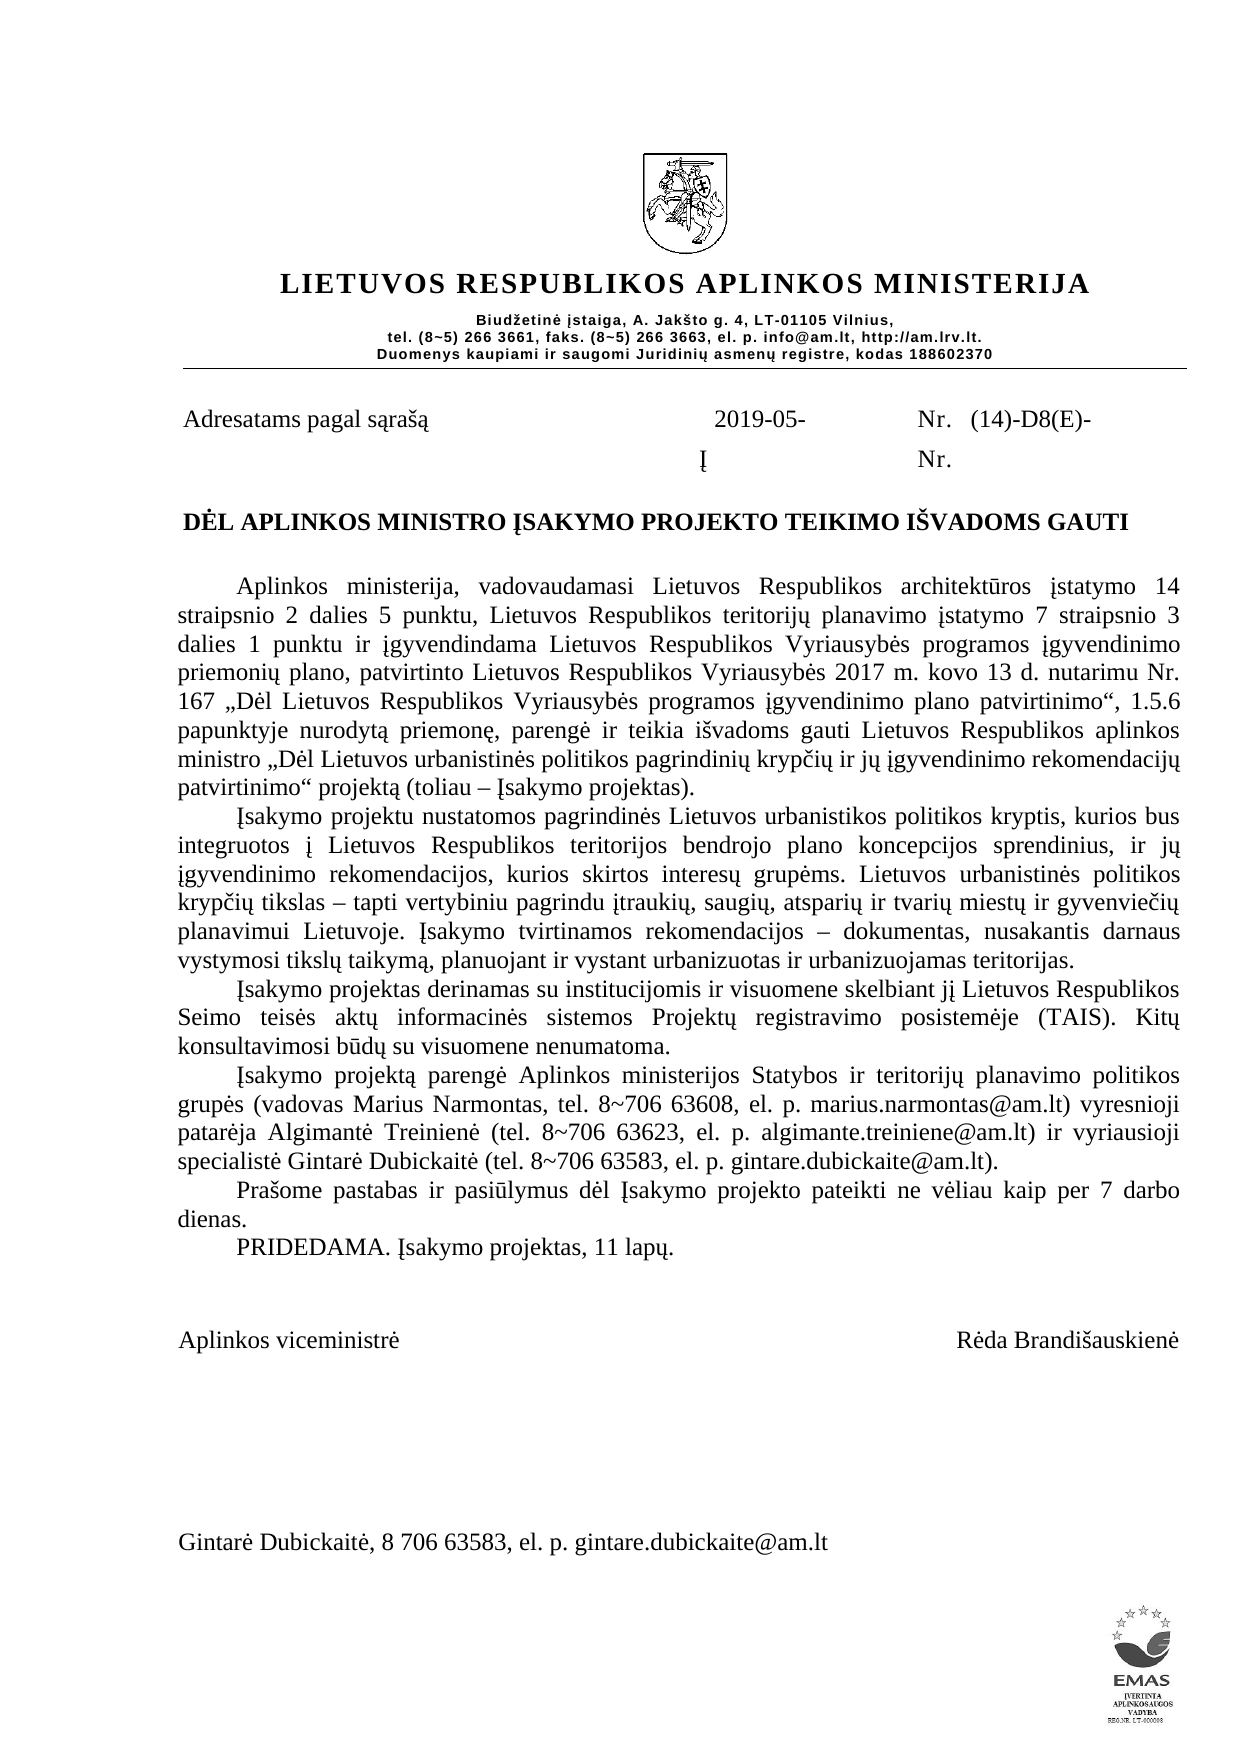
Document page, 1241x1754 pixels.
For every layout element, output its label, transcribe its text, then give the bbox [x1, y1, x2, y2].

table_cell (14)-D8(E)- [965, 398, 1187, 438]
table_cell Dėl aplinkos ministro įsakymo projekto Teikimo išvadoms gauti [183, 507, 1187, 542]
table_cell [685, 398, 714, 438]
table_header Aplinkos viceministrė [178, 1319, 680, 1354]
table_cell 2019-05- [714, 398, 906, 438]
table_header LIETUVOS RESPUBLIKOS APLINKOS MINISTERIJA Biudžetinė įstaiga, A. Jakšto g. 4, LT-01105 Vilnius, tel. (8~5) 266 3661, faks. (8~5) 266 3663, el. p. info@am.lt, http://am.lrv.lt. Duomenys kaupiami ir saugomi Juridinių asmenų registre, kodas 188602370 [183, 118, 1187, 368]
table_cell [685, 478, 1187, 507]
text Įsakymo projektą parengė Aplinkos ministerijos Statybos ir teritorijų planavimo politikos grupės (vadovas Marius Narmontas, tel. 8~706 63608, el. p. marius.narmontas@am.lt) vyresnioji patarėja Algimantė Treinienė (tel. 8~706 63623, el. p. algimante.treiniene@am.lt) ir vyriausioji specialistė Gintarė Dubickaitė (tel. 8~706 63583, el. p. gintare.dubickaite@am.lt). [177, 1060, 1181, 1175]
table_cell Nr. [906, 438, 965, 478]
text PRIDEDAMA. Įsakymo projektas, 11 lapų. [177, 1232, 1181, 1261]
text Prašome pastabas ir pasiūlymus dėl Įsakymo projekto pateikti ne vėliau kaip per 7 darbo dienas. [177, 1175, 1181, 1232]
text Įsakymo projektu nustatomos pagrindinės Lietuvos urbanistikos politikos kryptis, kurios bus integruotos į Lietuvos Respublikos teritorijos bendrojo plano koncepcijos sprendinius, ir jų įgyvendinimo rekomendacijos, kurios skirtos interesų grupėms. Lietuvos urbanistinės politikos krypčių tikslas – tapti vertybiniu pagrindu įtraukių, saugių, atsparių ir tvarių miestų ir gyvenviečių planavimui Lietuvoje. Įsakymo tvirtinamos rekomendacijos – dokumentas, nusakantis darnaus vystymosi tikslų taikymą, planuojant ir vystant urbanizuotas ir urbanizuojamas teritorijas. [177, 801, 1181, 974]
text Įsakymo projektas derinamas su institucijomis ir visuomene skelbiant jį Lietuvos Respublikos Seimo teisės aktų informacinės sistemos Projektų registravimo posistemėje (TAIS). Kitų konsultavimosi būdų su visuomene nenumatoma. [177, 974, 1181, 1060]
table_cell Adresatams pagal sąrašą [183, 398, 685, 507]
text Aplinkos ministerija, vadovaudamasi Lietuvos Respublikos architektūros įstatymo 14 straipsnio 2 dalies 5 punktu, Lietuvos Respublikos teritorijų planavimo įstatymo 7 straipsnio 3 dalies 1 punktu ir įgyvendindama Lietuvos Respublikos Vyriausybės programos įgyvendinimo priemonių plano, patvirtinto Lietuvos Respublikos Vyriausybės 2017 m. kovo 13 d. nutarimu Nr. 167 „Dėl Lietuvos Respublikos Vyriausybės programos įgyvendinimo plano patvirtinimo“, 1.5.6 papunktyje nurodytą priemonę, parengė ir teikia išvadoms gauti Lietuvos Respublikos aplinkos ministro „Dėl Lietuvos urbanistinės politikos pagrindinių krypčių ir jų įgyvendinimo rekomendacijų patvirtinimo“ projektą (toliau – Įsakymo projektas). [177, 571, 1181, 801]
table_header Rėda Brandišauskienė [680, 1319, 1182, 1354]
table_cell Į [685, 438, 714, 478]
table_header Gintarė Dubickaitė, 8 706 63583, el. p. gintare.dubickaite@am.lt [178, 1527, 1182, 1562]
table_cell [714, 438, 906, 478]
table_cell Nr. [906, 398, 965, 438]
table_cell [965, 438, 1187, 478]
table_cell [183, 369, 1187, 398]
